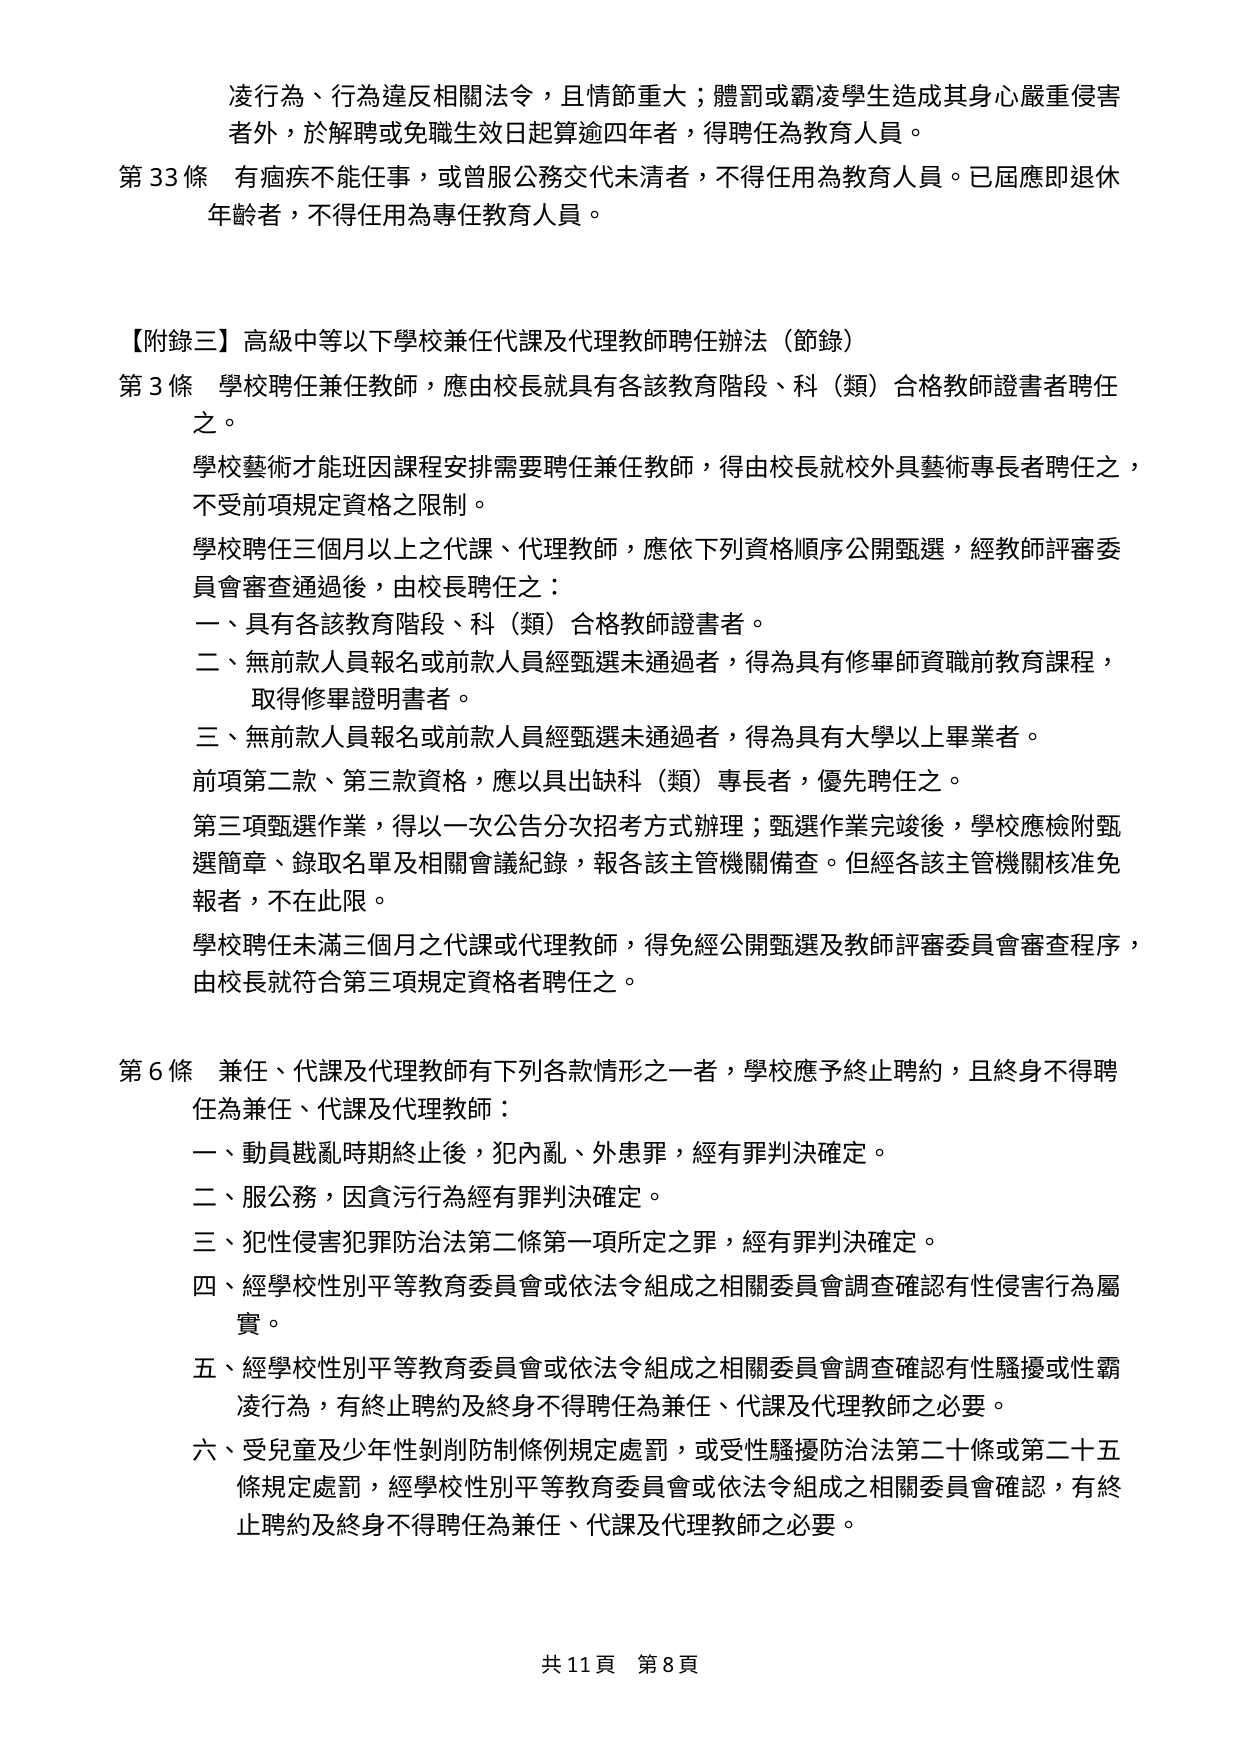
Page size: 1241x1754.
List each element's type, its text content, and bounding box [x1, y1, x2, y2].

text 一、具有各該教育階段、科（類）合格教師證書者。 [118, 604, 1122, 641]
text 三、犯性侵害犯罪防治法第二條第一項所定之罪，經有罪判決確定。 [192, 1221, 1122, 1259]
text 三、無前款人員報名或前款人員經甄選未通過者，得為具有大學以上畢業者。 [118, 716, 1122, 754]
text 【附錄三】高級中等以下學校兼任代課及代理教師聘任辦法（節錄） [118, 321, 1122, 358]
text 第3條 學校聘任兼任教師，應由校長就具有各該教育階段、科（類）合格教師證書者聘任之。 [118, 365, 1122, 440]
text 五、經學校性別平等教育委員會或依法令組成之相關委員會調查確認有性騷擾或性霸凌行為，有終止聘約及終身不得聘任為兼任、代課及代理教師之必要。 [192, 1347, 1122, 1422]
text 六、受兒童及少年性剝削防制條例規定處罰，或受性騷擾防治法第二十條或第二十五條規定處罰，經學校性別平等教育委員會或依法令組成之相關委員會確認，有終止聘約及終身不得聘任為兼任、代課及代理教師之必要。 [192, 1429, 1122, 1542]
text 學校聘任未滿三個月之代課或代理教師，得免經公開甄選及教師評審委員會審查程序，由校長就符合第三項規定資格者聘任之。 [192, 924, 1122, 999]
text 學校聘任三個月以上之代課、代理教師，應依下列資格順序公開甄選，經教師評審委員會審查通過後，由校長聘任之： [192, 529, 1122, 604]
text 第6條 兼任、代課及代理教師有下列各款情形之一者，學校應予終止聘約，且終身不得聘任為兼任、代課及代理教師： [118, 1051, 1122, 1126]
text 前項第二款、第三款資格，應以具出缺科（類）專長者，優先聘任之。 [192, 761, 1122, 798]
text 二、服公務，因貪污行為經有罪判決確定。 [192, 1177, 1122, 1214]
text 四、經學校性別平等教育委員會或依法令組成之相關委員會調查確認有性侵害行為屬實。 [192, 1266, 1122, 1341]
text 第三項甄選作業，得以一次公告分次招考方式辦理；甄選作業完竣後，學校應檢附甄選簡章、錄取名單及相關會議紀錄，報各該主管機關備查。但經各該主管機關核准免報者，不在此限。 [192, 805, 1122, 917]
text 二、無前款人員報名或前款人員經甄選未通過者，得為具有修畢師資職前教育課程，取得修畢證明書者。 [195, 641, 1122, 716]
text 一、動員戡亂時期終止後，犯內亂、外患罪，經有罪判決確定。 [192, 1132, 1122, 1170]
text 凌行為、行為違反相關法令，且情節重大；體罰或霸凌學生造成其身心嚴重侵害者外，於解聘或免職生效日起算逾四年者，得聘任為教育人員。 [229, 75, 1122, 150]
text 學校藝術才能班因課程安排需要聘任兼任教師，得由校長就校外具藝術專長者聘任之，不受前項規定資格之限制。 [192, 447, 1122, 522]
text 第33條 有痼疾不能任事，或曾服公務交代未清者，不得任用為教育人員。已屆應即退休年齡者，不得任用為專任教育人員。 [118, 157, 1122, 232]
